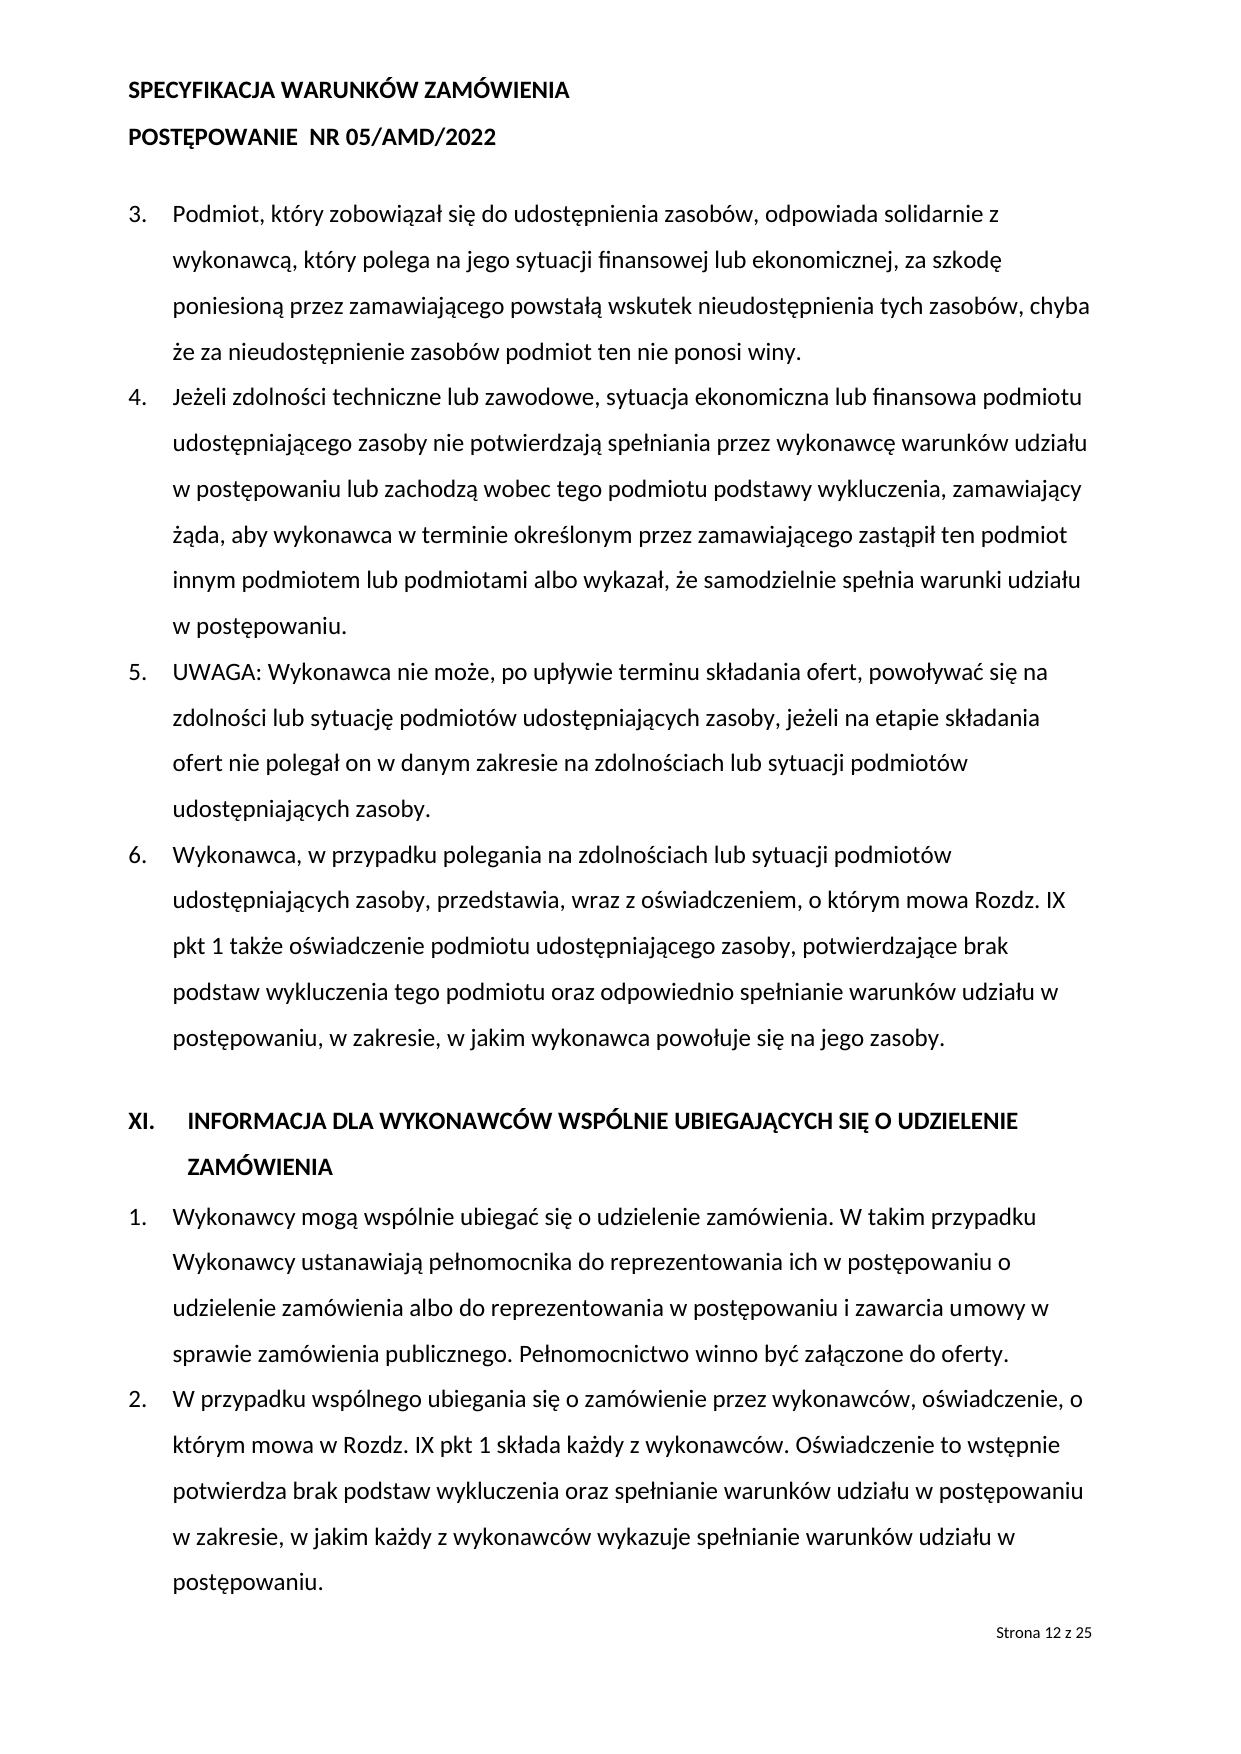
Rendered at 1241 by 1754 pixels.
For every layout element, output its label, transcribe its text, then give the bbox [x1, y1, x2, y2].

text XI. INFORMACJA DLA WYKONAWCÓW WSPÓLNIE UBIEGAJĄCYCH SIĘ O UDZIELENIE ZAMÓWIENIA [128, 1105, 1092, 1181]
list Wykonawca, w przypadku polegania na zdolnościach lub sytuacji podmiotów udostępniających zasoby, przedstawia, wraz z oświadczeniem, o którym mowa Rozdz. IX pkt 1 także oświadczenie podmiotu udostępniającego zasoby, potwierdzające brak podstaw wykluczenia tego podmiotu oraz odpowiednio spełnianie warunków udziału w postępowaniu, w zakresie, w jakim wykonawca powołuje się na jego zasoby. [128, 839, 1092, 1052]
list Wykonawcy mogą wspólnie ubiegać się o udzielenie zamówienia. W takim przypadku Wykonawcy ustanawiają pełnomocnika do reprezentowania ich w postępowaniu o udzielenie zamówienia albo do reprezentowania w postępowaniu i zawarcia umowy w sprawie zamówienia publicznego. Pełnomocnictwo winno być załączone do oferty. [128, 1201, 1092, 1368]
list Jeżeli zdolności techniczne lub zawodowe, sytuacja ekonomiczna lub finansowa podmiotu udostępniającego zasoby nie potwierdzają spełniania przez wykonawcę warunków udziału w postępowaniu lub zachodzą wobec tego podmiotu podstawy wykluczenia, zamawiający żąda, aby wykonawca w terminie określonym przez zamawiającego zastąpił ten podmiot innym podmiotem lub podmiotami albo wykazał, że samodzielnie spełnia warunki udziału w postępowaniu. [128, 382, 1092, 641]
list Podmiot, który zobowiązał się do udostępnienia zasobów, odpowiada solidarnie z wykonawcą, który polega na jego sytuacji finansowej lub ekonomicznej, za szkodę poniesioną przez zamawiającego powstałą wskutek nieudostępnienia tych zasobów, chyba że za nieudostępnienie zasobów podmiot ten nie ponosi winy. [128, 199, 1092, 366]
list W przypadku wspólnego ubiegania się o zamówienie przez wykonawców, oświadczenie, o którym mowa w Rozdz. IX pkt 1 składa każdy z wykonawców. Oświadczenie to wstępnie potwierdza brak podstaw wykluczenia oraz spełnianie warunków udziału w postępowaniu w zakresie, w jakim każdy z wykonawców wykazuje spełnianie warunków udziału w postępowaniu. [128, 1383, 1092, 1597]
list UWAGA: Wykonawca nie może, po upływie terminu składania ofert, powoływać się na zdolności lub sytuację podmiotów udostępniających zasoby, jeżeli na etapie składania ofert nie polegał on w danym zakresie na zdolnościach lub sytuacji podmiotów udostępniających zasoby. [128, 656, 1092, 824]
